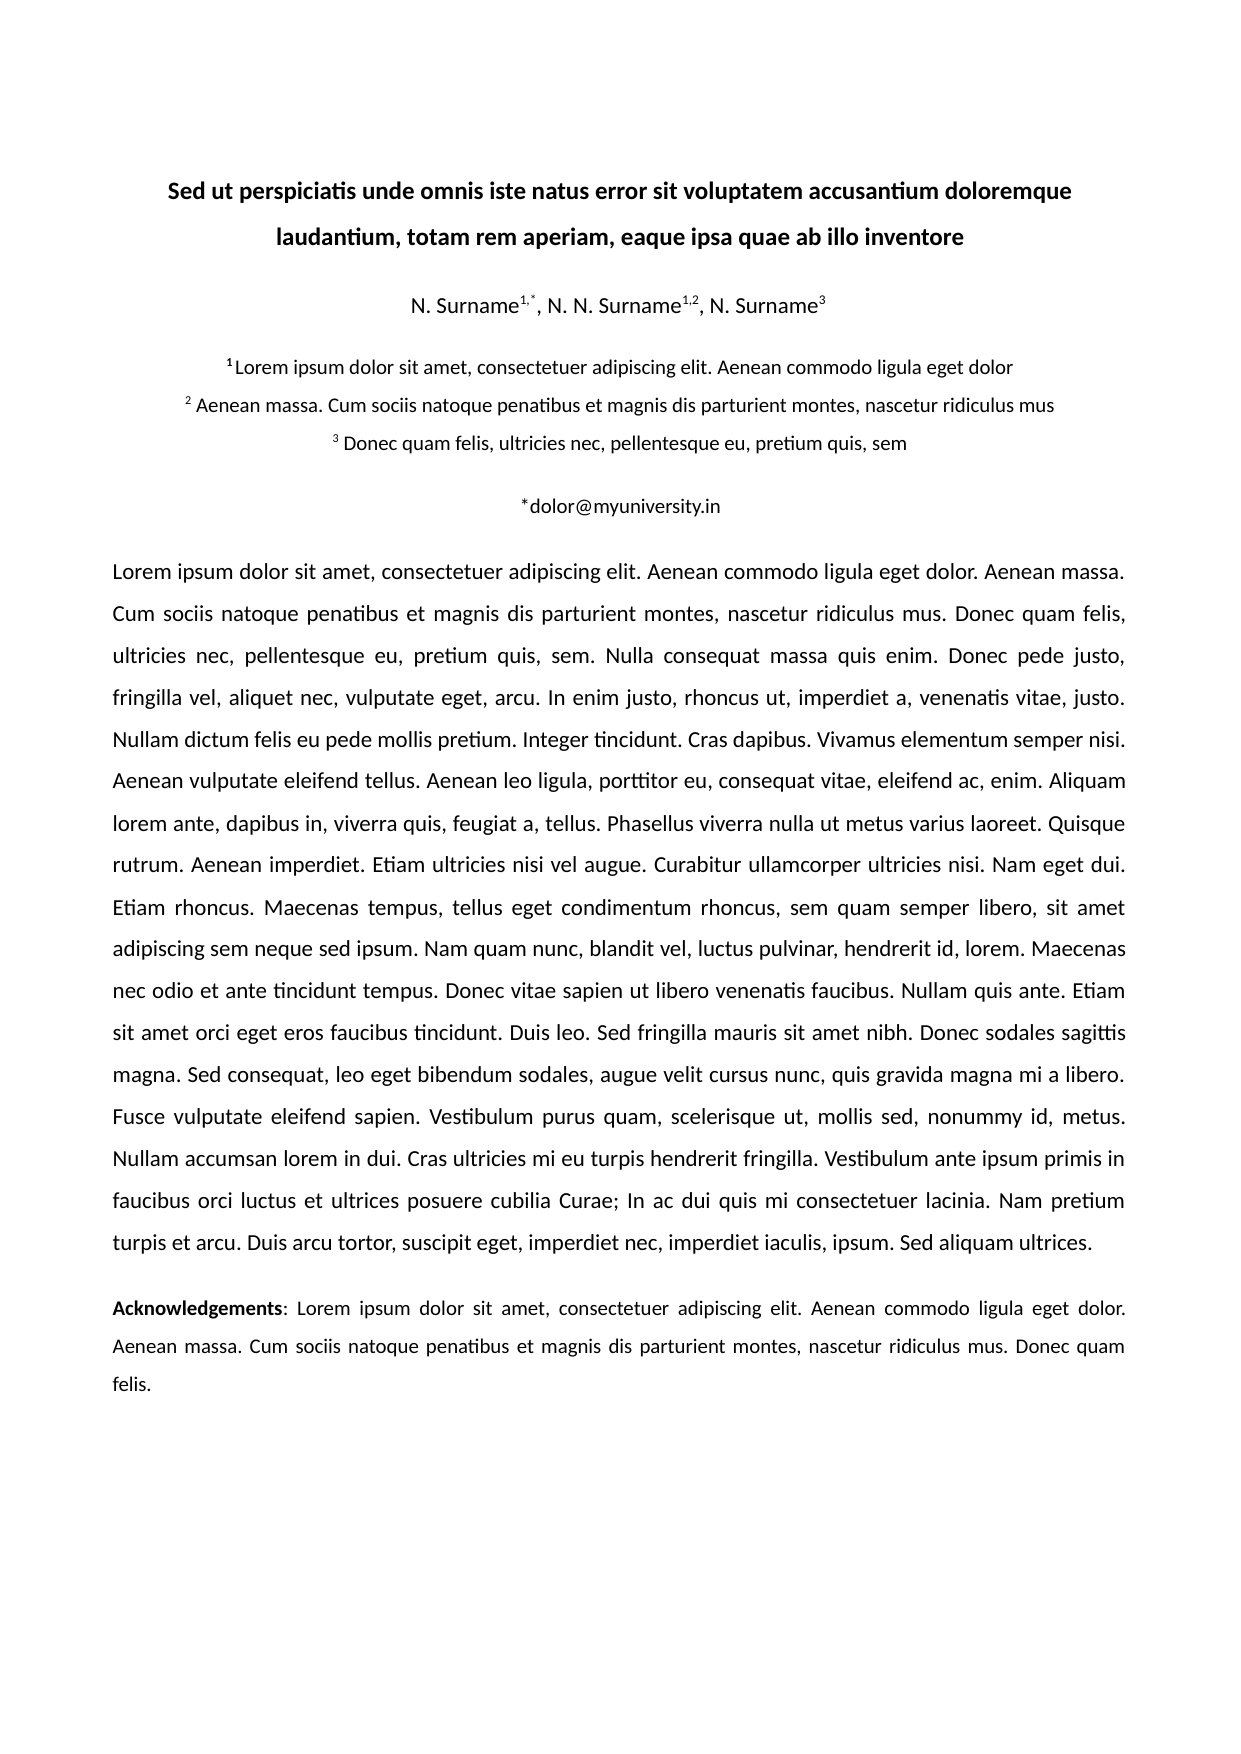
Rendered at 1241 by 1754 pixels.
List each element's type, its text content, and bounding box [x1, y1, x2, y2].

text Acknowledgements: Lorem ipsum dolor sit amet, consectetuer adipiscing elit. Aenean commodo ligula eget dolor. Aenean massa. Cum sociis natoque penatibus et magnis dis parturient montes, nascetur ridiculus mus. Donec quam felis. [112, 1295, 1128, 1397]
text N. Surname1,*, N. N. Surname1,2, N. Surname3 [112, 291, 1128, 319]
text 3 Donec quam felis, ultricies nec, pellentesque eu, pretium quis, sem [112, 431, 1128, 456]
text Sed ut perspiciatis unde omnis iste natus error sit voluptatem accusantium doloremque laudantium, totam rem aperiam, eaque ipsa quae ab illo inventore [112, 175, 1128, 251]
text 1 Lorem ipsum dolor sit amet, consectetuer adipiscing elit. Aenean commodo ligula eget dolor [112, 354, 1128, 380]
text 2 Aenean massa. Cum sociis natoque penatibus et magnis dis parturient montes, nascetur ridiculus mus [112, 392, 1128, 418]
text *dolor@myuniversity.in [112, 494, 1128, 519]
text Lorem ipsum dolor sit amet, consectetuer adipiscing elit. Aenean commodo ligula eget dolor. Aenean massa. Cum sociis natoque penatibus et magnis dis parturient montes, nascetur ridiculus mus. Donec quam felis, ultricies nec, pellentesque eu, pretium quis, sem. Nulla consequat massa quis enim. Donec pede justo, fringilla vel, aliquet nec, vulputate eget, arcu. In enim justo, rhoncus ut, imperdiet a, venenatis vitae, justo. Nullam dictum felis eu pede mollis pretium. Integer tincidunt. Cras dapibus. Vivamus elementum semper nisi. Aenean vulputate eleifend tellus. Aenean leo ligula, porttitor eu, consequat vitae, eleifend ac, enim. Aliquam lorem ante, dapibus in, viverra quis, feugiat a, tellus. Phasellus viverra nulla ut metus varius laoreet. Quisque rutrum. Aenean imperdiet. Etiam ultricies nisi vel augue. Curabitur ullamcorper ultricies nisi. Nam eget dui. Etiam rhoncus. Maecenas tempus, tellus eget condimentum rhoncus, sem quam semper libero, sit amet adipiscing sem neque sed ipsum. Nam quam nunc, blandit vel, luctus pulvinar, hendrerit id, lorem. Maecenas nec odio et ante tincidunt tempus. Donec vitae sapien ut libero venenatis faucibus. Nullam quis ante. Etiam sit amet orci eget eros faucibus tincidunt. Duis leo. Sed fringilla mauris sit amet nibh. Donec sodales sagittis magna. Sed consequat, leo eget bibendum sodales, augue velit cursus nunc, quis gravida magna mi a libero. Fusce vulputate eleifend sapien. Vestibulum purus quam, scelerisque ut, mollis sed, nonummy id, metus. Nullam accumsan lorem in dui. Cras ultricies mi eu turpis hendrerit fringilla. Vestibulum ante ipsum primis in faucibus orci luctus et ultrices posuere cubilia Curae; In ac dui quis mi consectetuer lacinia. Nam pretium turpis et arcu. Duis arcu tortor, suscipit eget, imperdiet nec, imperdiet iaculis, ipsum. Sed aliquam ultrices. [112, 557, 1128, 1256]
